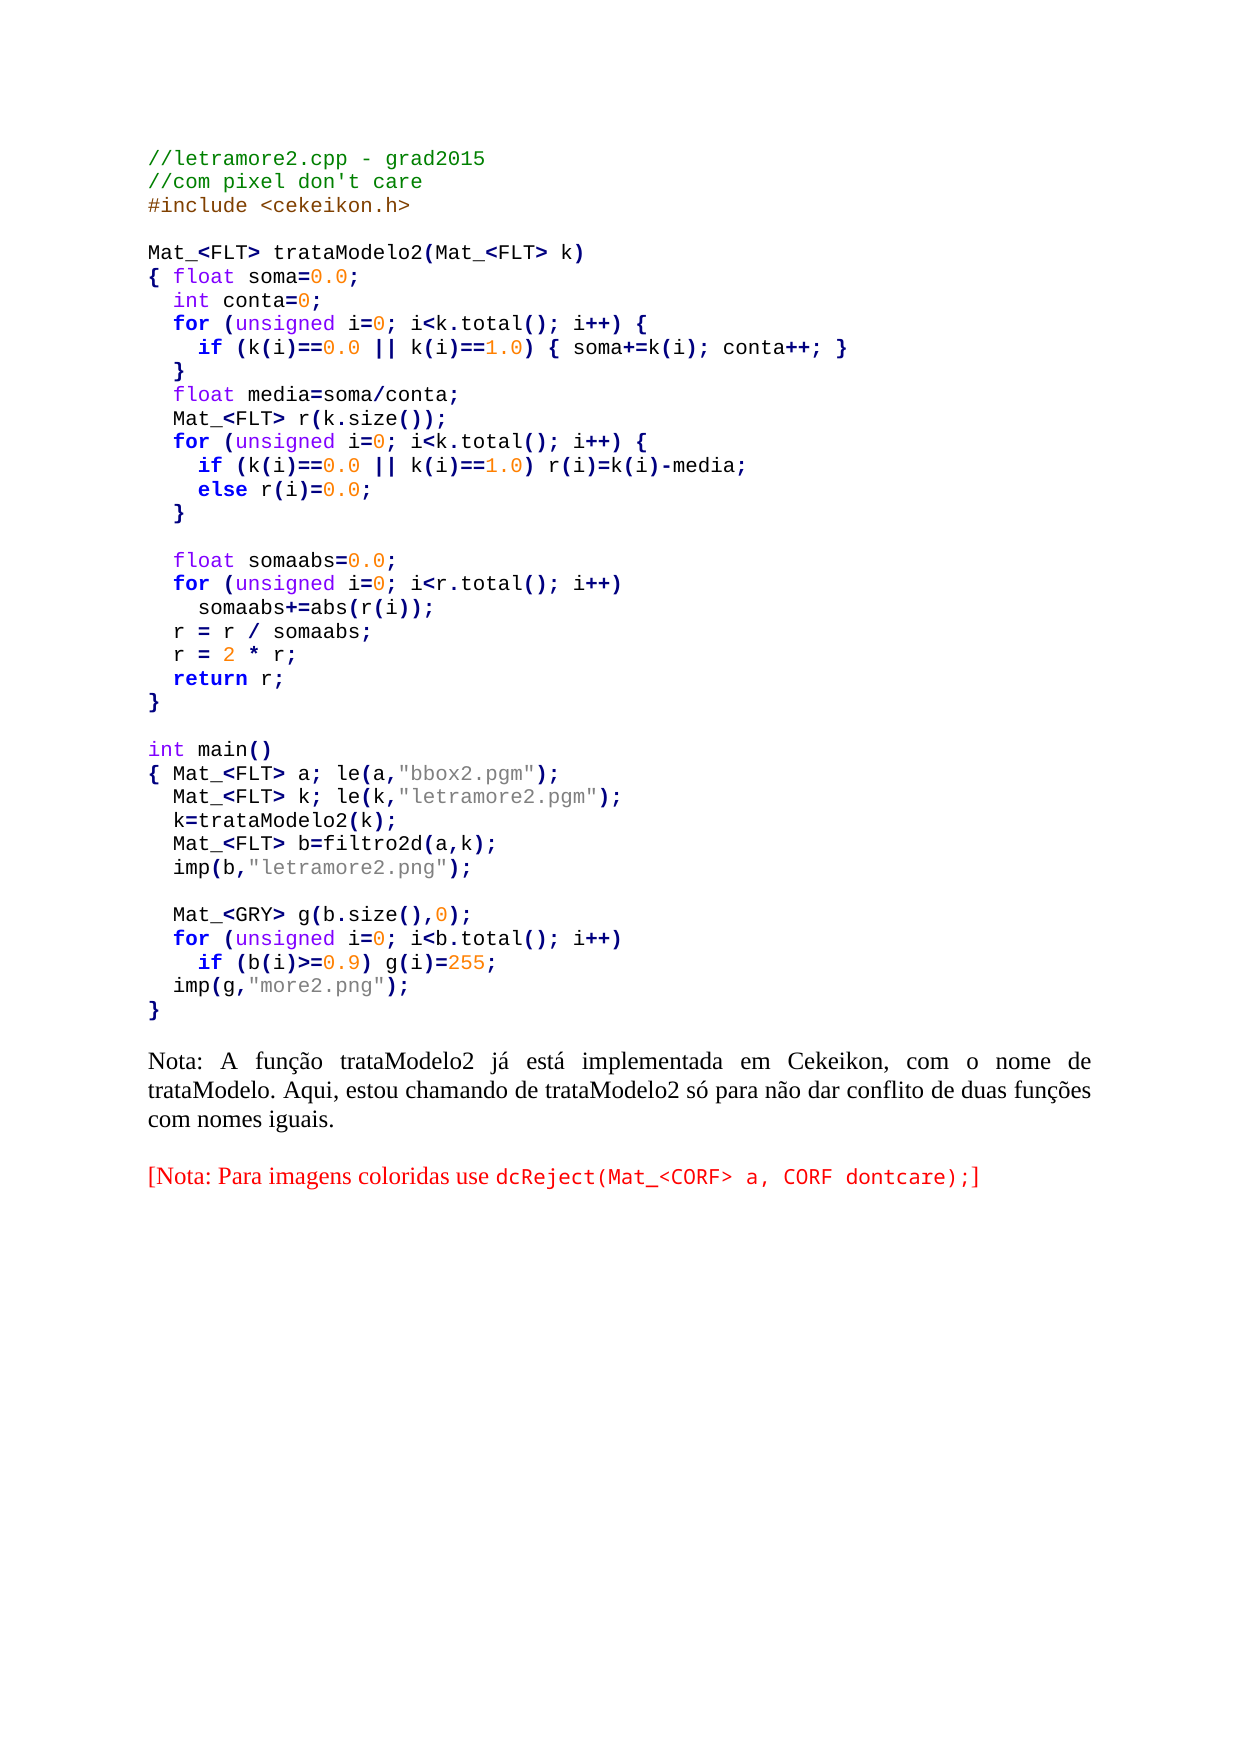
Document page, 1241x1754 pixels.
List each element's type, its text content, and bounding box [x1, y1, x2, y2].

text Mat_<FLT> r(k.size()); [148, 408, 1092, 431]
text return r; [148, 668, 1092, 692]
text if (k(i)==0.0 || k(i)==1.0) r(i)=k(i)-media; [148, 455, 1092, 479]
text if (k(i)==0.0 || k(i)==1.0) { soma+=k(i); conta++; } [148, 337, 1092, 361]
text float somaabs=0.0; [148, 550, 1092, 573]
text { float soma=0.0; [148, 266, 1092, 289]
text somaabs+=abs(r(i)); [148, 597, 1092, 621]
text } [148, 999, 1092, 1023]
text #include <cekeikon.h> [148, 195, 1092, 219]
text imp(g,"more2.png"); [148, 975, 1092, 999]
text int main() [148, 739, 1092, 762]
text [Nota: Para imagens coloridas use dcReject(Mat_<CORF> a, CORF dontcare);] [148, 1161, 1092, 1191]
text imp(b,"letramore2.png"); [148, 857, 1092, 881]
text Mat_<FLT> k; le(k,"letramore2.pgm"); [148, 786, 1092, 810]
text } [148, 361, 1092, 384]
text Mat_<FLT> b=filtro2d(a,k); [148, 833, 1092, 857]
text //com pixel don't care [148, 171, 1092, 195]
text //letramore2.cpp - grad2015 [148, 148, 1092, 171]
text for (unsigned i=0; i<b.total(); i++) [148, 928, 1092, 952]
text else r(i)=0.0; [148, 479, 1092, 502]
text r = 2 * r; [148, 644, 1092, 668]
text for (unsigned i=0; i<k.total(); i++) { [148, 313, 1092, 337]
text Mat_<GRY> g(b.size(),0); [148, 904, 1092, 928]
text { Mat_<FLT> a; le(a,"bbox2.pgm"); [148, 762, 1092, 786]
text for (unsigned i=0; i<k.total(); i++) { [148, 431, 1092, 455]
text } [148, 692, 1092, 715]
text float media=soma/conta; [148, 384, 1092, 408]
text r = r / somaabs; [148, 621, 1092, 644]
text Nota: A função trataModelo2 já está implementada em Cekeikon, com o nome de trataModelo. Aqui, estou chamando de trataModelo2 só para não dar conflito de duas funções com nomes iguais. [148, 1046, 1092, 1132]
text for (unsigned i=0; i<r.total(); i++) [148, 573, 1092, 597]
text Mat_<FLT> trataModelo2(Mat_<FLT> k) [148, 242, 1092, 266]
text int conta=0; [148, 289, 1092, 313]
text if (b(i)>=0.9) g(i)=255; [148, 952, 1092, 975]
text k=trataModelo2(k); [148, 810, 1092, 833]
text } [148, 502, 1092, 526]
